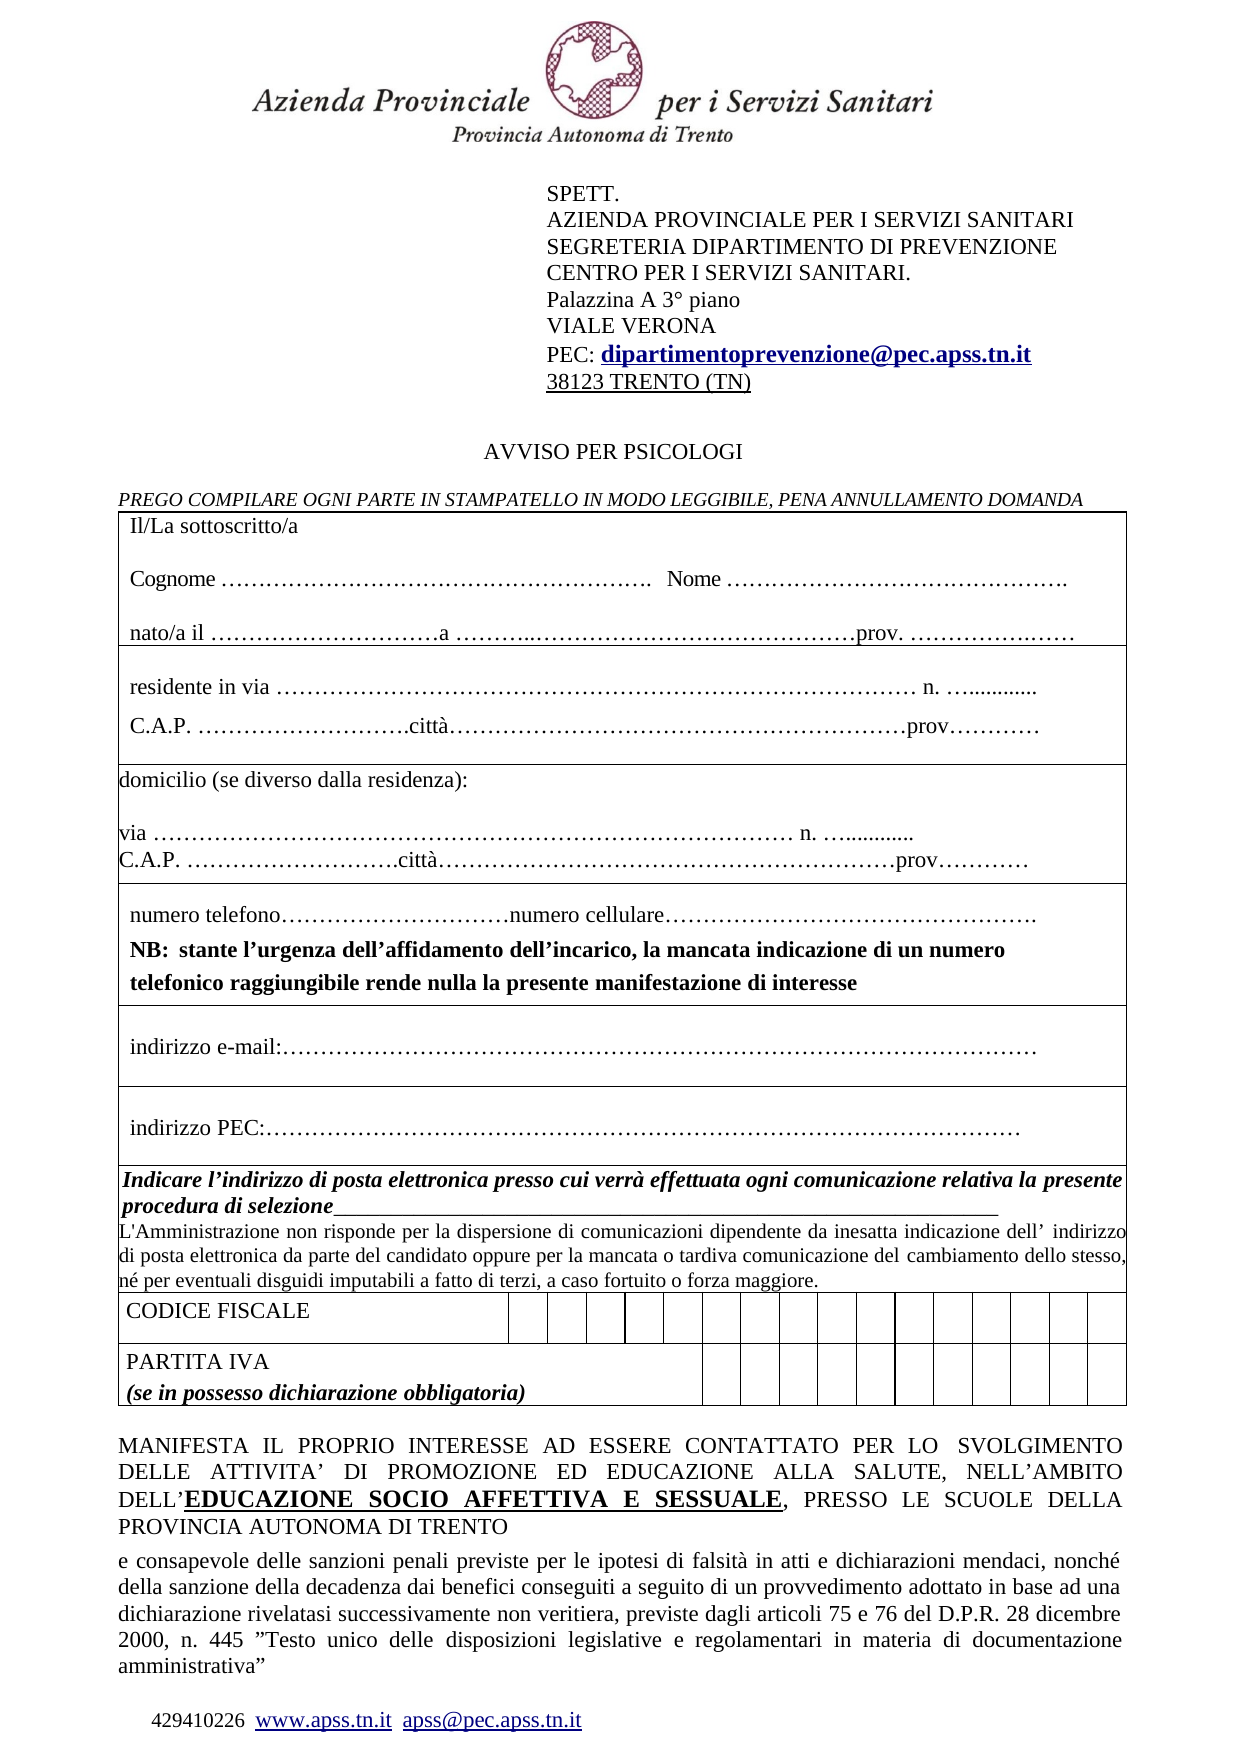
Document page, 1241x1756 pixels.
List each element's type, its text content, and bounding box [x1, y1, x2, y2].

table_cell [1050, 1344, 1087, 1405]
table_cell indirizzo e-mail:……………………………………………………………………………………… [119, 1006, 1126, 1086]
table_cell indirizzo PEC:……………………………………………………………………………………… [119, 1087, 1126, 1165]
table_cell [818, 1293, 856, 1343]
table_cell [509, 1293, 547, 1343]
table_cell [780, 1293, 817, 1343]
text VIALE VERONA [546, 312, 1076, 338]
table_cell residente in via ………………………………………………………………………… n. …............ C.A.P. ……………………….città……………………………………………………prov………… [119, 646, 1126, 764]
table_cell [741, 1344, 779, 1405]
table_cell [587, 1293, 624, 1343]
table_cell numero telefono…………………………numero cellulare…………………………………………. NB: stante l’urgenza dell’affidamento dell’incarico, la mancata indicazione di un numero telefonico raggiungibile rende nulla la presente manifestazione di interesse [119, 884, 1126, 1005]
text Palazzina A 3° piano [546, 286, 1076, 312]
table_cell [818, 1344, 856, 1405]
table_cell [934, 1344, 972, 1405]
table_cell [1011, 1293, 1049, 1343]
table_cell [626, 1293, 663, 1343]
table_cell [973, 1293, 1010, 1343]
table_cell [896, 1293, 933, 1343]
table_cell [973, 1344, 1010, 1405]
text PREGO COMPILARE OGNI PARTE IN STAMPATELLO IN MODO LEGGIBILE, PENA ANNULLAMENTO DOMANDA [118, 488, 1163, 511]
table_cell [1088, 1293, 1126, 1343]
table_header Il/La sottoscritto/a Cognome …………………………………………………. Nome ………………………………………. nato/a il …………………………a ………..……………………………………prov. …………….…… [119, 513, 1126, 645]
table_cell [1088, 1344, 1126, 1405]
table_cell [780, 1344, 817, 1405]
text e consapevole delle sanzioni penali previste per le ipotesi di falsità in atti e dichiarazioni mendaci, nonché della sanzione della decadenza dai benefici conseguiti a seguito di un provvedimento adottato in base ad una dichiarazione rivelatasi successivamente non veritiera, previste dagli articoli 75 e 76 del D.P.R. 28 dicembre 2000, n. 445 ”Testo unico delle disposizioni legislative e regolamentari in materia di documentazione amministrativa” [118, 1547, 1123, 1679]
table_cell [857, 1344, 894, 1405]
text PEC: dipartimentoprevenzione@pec.apss.tn.it [546, 339, 1076, 367]
table_cell [664, 1293, 702, 1343]
table_cell [703, 1293, 740, 1343]
text AZIENDA PROVINCIALE PER I SERVIZI SANITARI SEGRETERIA DIPARTIMENTO DI PREVENZIONE CENTRO PER I SERVIZI SANITARI. [546, 207, 1076, 286]
table_cell [1011, 1344, 1049, 1405]
table_cell [934, 1293, 972, 1343]
table_cell [857, 1293, 894, 1343]
text SPETT. [546, 180, 1163, 206]
table_cell [896, 1344, 933, 1405]
table_cell CODICE FISCALE [119, 1293, 508, 1343]
text MANIFESTA IL PROPRIO INTERESSE AD ESSERE CONTATTATO PER LO SVOLGIMENTO DELLE ATTIVITA’ DI PROMOZIONE ED EDUCAZIONE ALLA SALUTE, NELL’AMBITO DELL’EDUCAZIONE SOCIO AFFETTIVA E SESSUALE, PRESSO LE SCUOLE DELLA PROVINCIA AUTONOMA DI TRENTO [118, 1432, 1123, 1540]
text AVVISO PER PSICOLOGI [62, 438, 1163, 464]
table_cell domicilio (se diverso dalla residenza): via ………………………………………………………………………… n. …............ C.A.P. ……………………….città……………………………………………………prov………… [119, 765, 1126, 883]
table_cell [703, 1344, 740, 1405]
table_cell PARTITA IVA (se in possesso dichiarazione obbligatoria) [119, 1344, 702, 1405]
table_cell [741, 1293, 779, 1343]
text 38123 TRENTO (TN) [546, 368, 1163, 394]
table_cell Indicare l’indirizzo di posta elettronica presso cui verrà effettuata ogni comunicazione relativa la presente procedura di selezione__________________________________________________________ L'Amministrazione non risponde per la dispersione di comunicazioni dipendente da inesatta indicazione dell’ indirizzo di posta elettronica da parte del candidato oppure per la mancata o tardiva comunicazione del cambiamento dello stesso, né per eventuali disguidi imputabili a fatto di terzi, a caso fortuito o forza maggiore. [119, 1166, 1126, 1292]
table_cell [548, 1293, 586, 1343]
table_cell [1050, 1293, 1087, 1343]
